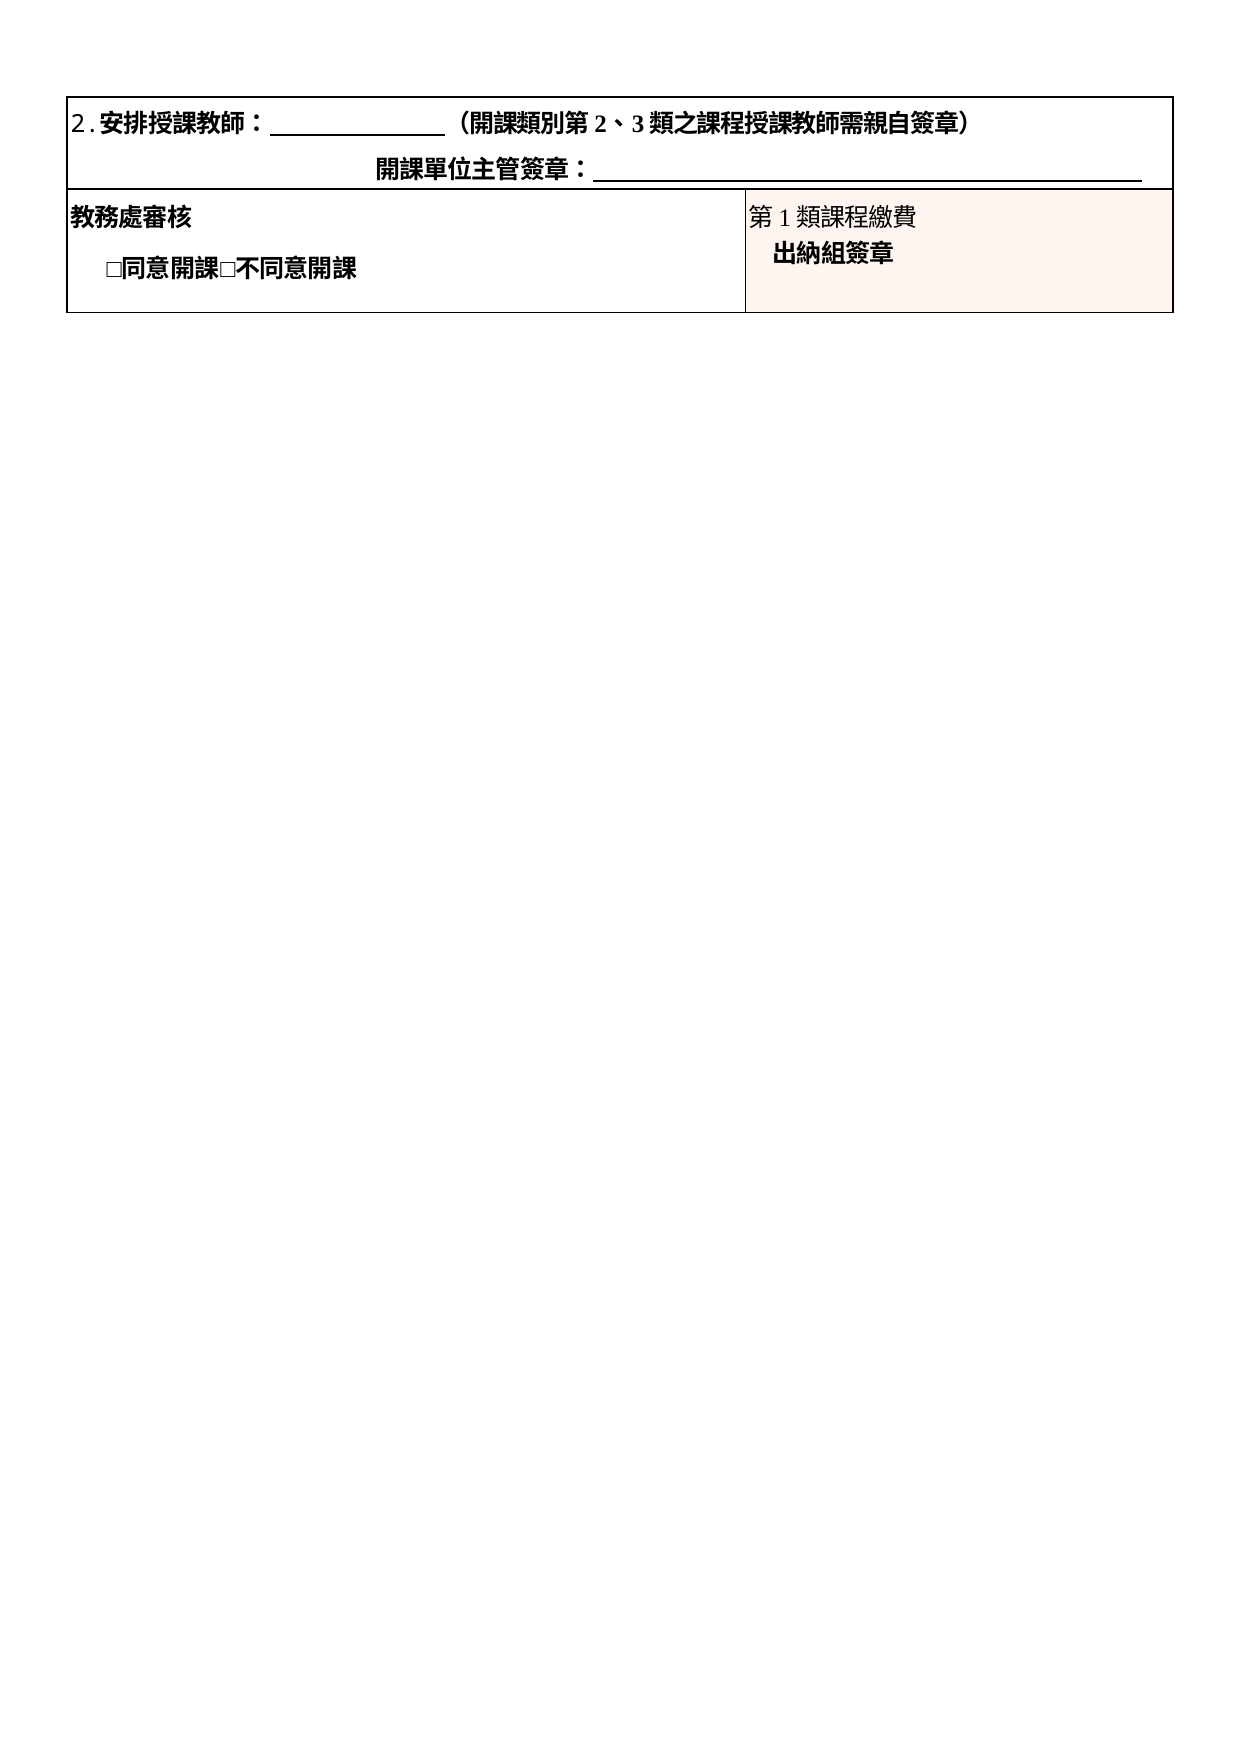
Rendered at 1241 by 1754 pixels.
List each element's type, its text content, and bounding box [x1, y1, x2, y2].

table_cell 教務處審核 □同意開課 □不同意開課 [68, 190, 745, 312]
table_cell 第1類課程繳費 出納組簽章 [746, 190, 1172, 312]
table_header 2.安排授課教師： （開課類別第2、3類之課程授課教師需親自簽章） 開課單位主管簽章： 1 1 [68, 98, 1172, 188]
